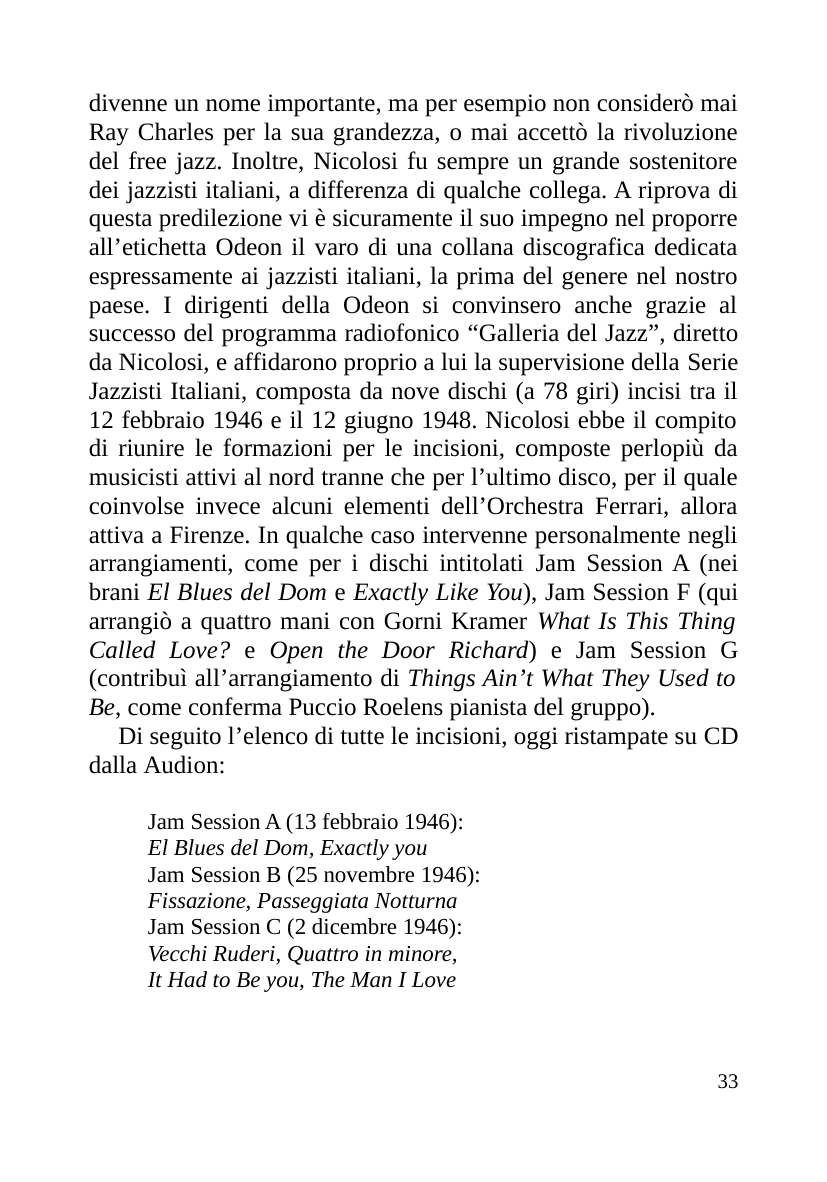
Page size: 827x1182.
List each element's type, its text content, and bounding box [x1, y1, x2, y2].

text Jam Session A (13 febbraio 1946): El Blues del Dom, Exactly you Jam Session B (25 novembre 1946): Fissazione, Passeggiata Notturna Jam Session C (2 dicembre 1946): Vecchi Ruderi, Quattro in minore, It Had to Be you, The Man I Love [148, 808, 679, 992]
text Di seguito l’elenco di tutte le incisioni, oggi ristampate su cd dalla Audion: [88, 721, 738, 778]
text divenne un nome importante, ma per esempio non considerò mai Ray Charles per la sua grandezza, o mai accettò la rivoluzione del free jazz. Inoltre, Nicolosi fu sempre un grande sostenitore dei jazzisti italiani, a differenza di qualche collega. A riprova di questa predilezione vi è sicuramente il suo impegno nel proporre all’etichetta Odeon il varo di una collana discografica dedicata espressamente ai jazzisti italiani, la prima del genere nel nostro paese. I dirigenti della Odeon si convinsero anche grazie al successo del programma radiofonico “Galleria del Jazz”, diretto da Nicolosi, e affidarono proprio a lui la supervisione della Serie Jazzisti Italiani, composta da nove dischi (a 78 giri) incisi tra il 12 febbraio 1946 e il 12 giugno 1948. Nicolosi ebbe il compito di riunire le formazioni per le incisioni, composte perlopiù da musicisti attivi al nord tranne che per l’ultimo disco, per il quale coinvolse invece alcuni elementi dell’Orchestra Ferrari, allora attiva a Firenze. In qualche caso intervenne personalmente negli arrangiamenti, come per i dischi intitolati Jam Session A (nei brani El Blues del Dom e Exactly Like You), Jam Session F (qui arrangiò a quattro mani con Gorni Kramer What Is This Thing Called Love? e Open the Door Richard) e Jam Session G (contribuì all’arrangiamento di Things Ain’t What They Used to Be, come conferma Puccio Roelens pianista del gruppo). [88, 88, 738, 721]
